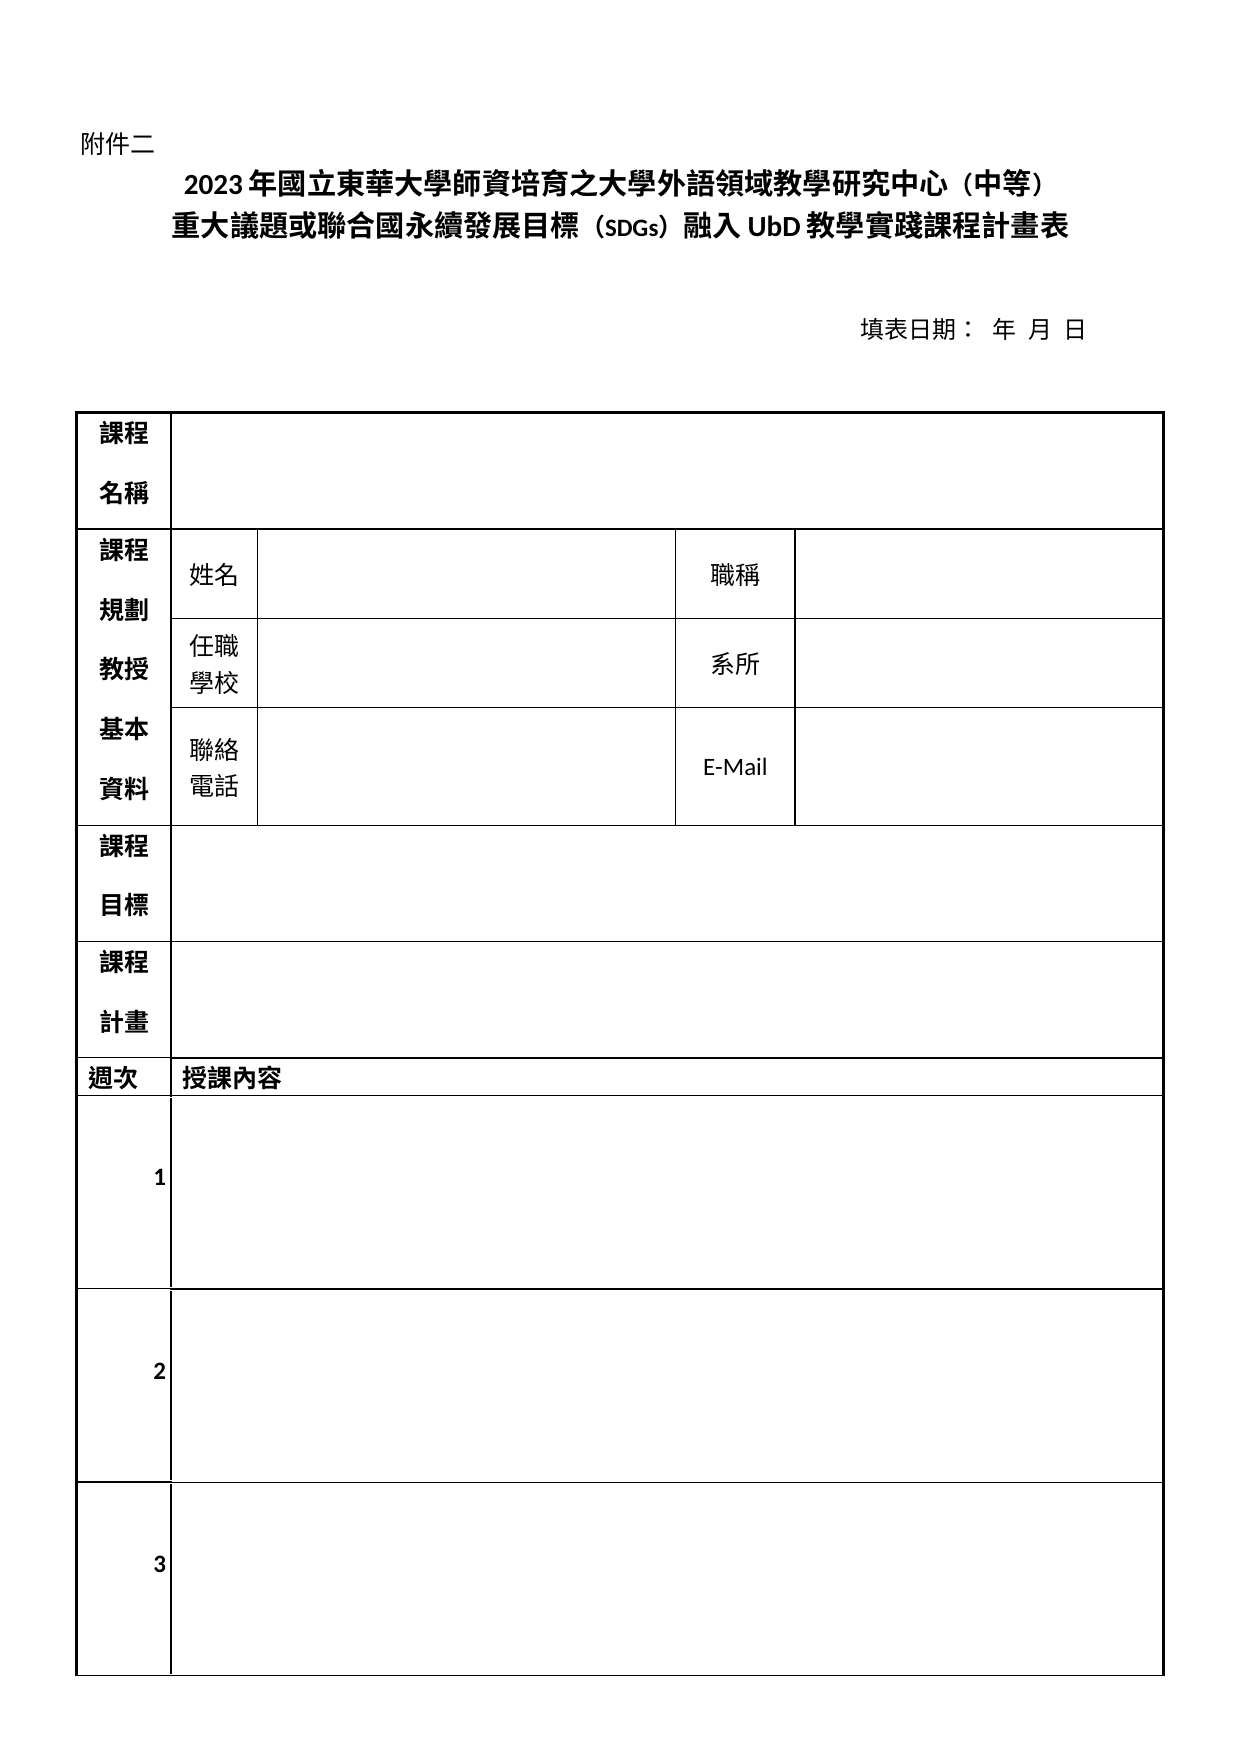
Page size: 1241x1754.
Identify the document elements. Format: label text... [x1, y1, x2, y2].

text 填表日期： 年 月 日 [76, 246, 1164, 410]
table_cell [172, 942, 1162, 1057]
table_cell 週次 [78, 1058, 170, 1095]
table_cell 課程目標 [78, 826, 170, 941]
table_cell [172, 1098, 220, 1287]
table_header 課程名稱 [78, 414, 170, 528]
table_cell [172, 826, 1162, 941]
table_cell 系所 [676, 619, 794, 707]
table_cell [796, 619, 1162, 707]
table_cell E-Mail [676, 708, 794, 824]
table_cell [796, 530, 1162, 618]
table_cell [172, 1484, 220, 1674]
table_cell 聯絡電話 [172, 708, 257, 824]
table_cell [89, 1484, 170, 1674]
table_cell [221, 1483, 1162, 1675]
table_cell 授課內容 [172, 1059, 1162, 1095]
table_cell 姓名 [172, 530, 257, 618]
table_cell [78, 1096, 88, 1288]
table_cell 課程計畫 [78, 942, 170, 1057]
table_cell [78, 1483, 88, 1675]
table_cell 職稱 [676, 530, 794, 618]
table_cell [796, 708, 1162, 824]
table_cell [221, 1096, 1162, 1288]
text 附件二 [75, 124, 1165, 161]
table_cell [78, 1289, 170, 1481]
table_header [172, 414, 1162, 528]
text 2023年國立東華大學師資培育之大學外語領域教學研究中心（中等） 重大議題或聯合國永續發展目標（SDGs）融入UbD教學實踐課程計畫表 [75, 161, 1165, 245]
table_cell [258, 619, 675, 707]
table_cell [258, 708, 675, 824]
table_cell [258, 530, 675, 618]
table_cell [221, 1290, 1162, 1481]
table_cell 任職 學校 [172, 619, 257, 707]
table_cell [172, 1291, 220, 1480]
table_cell [89, 1098, 170, 1287]
table_cell 課程規劃教授 基本資料 [78, 530, 170, 824]
table_cell [89, 1291, 170, 1480]
